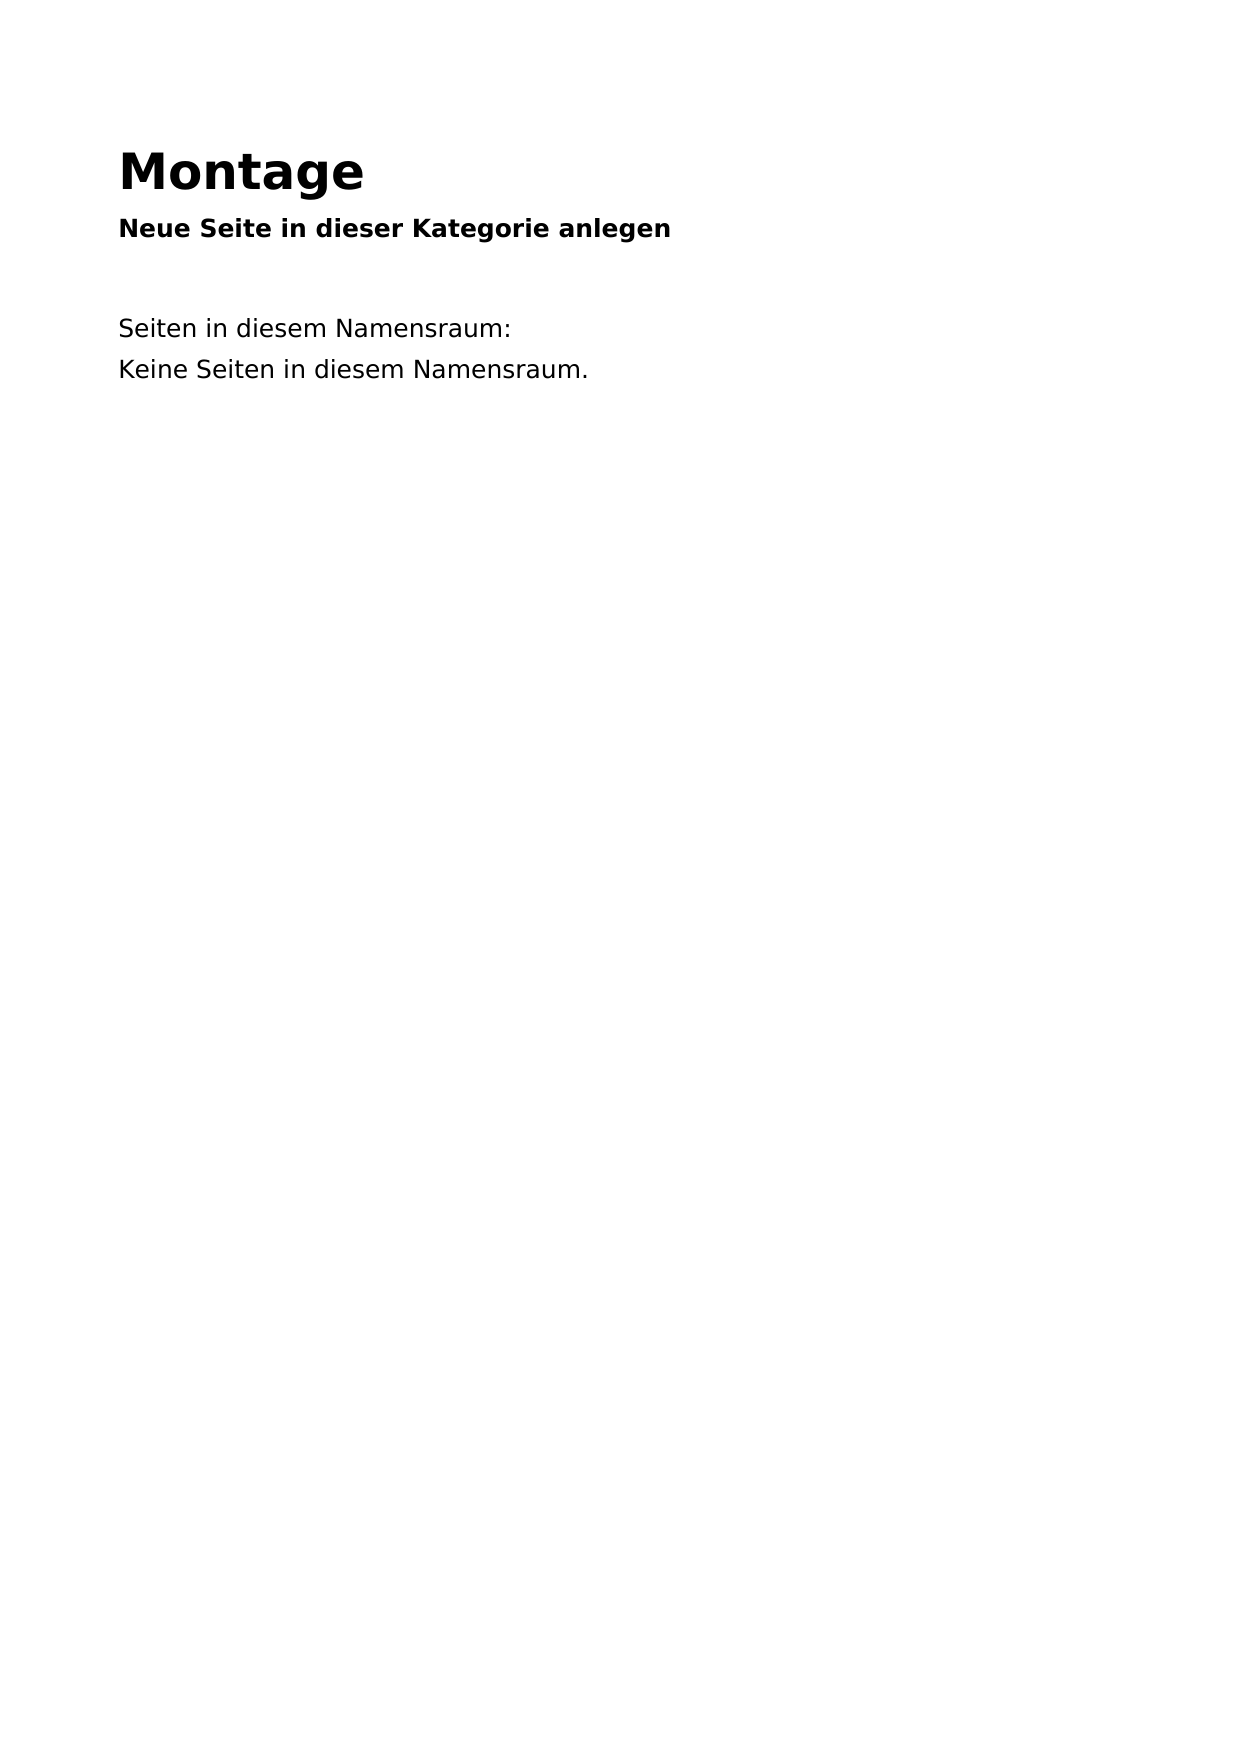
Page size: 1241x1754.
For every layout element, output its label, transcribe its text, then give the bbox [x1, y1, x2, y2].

text Keine Seiten in diesem Namensraum. [118, 356, 1122, 385]
text Seiten in diesem Namensraum: [118, 285, 1122, 343]
subtitle Montage [118, 143, 1122, 201]
text Neue Seite in dieser Kategorie anlegen [118, 214, 1122, 272]
